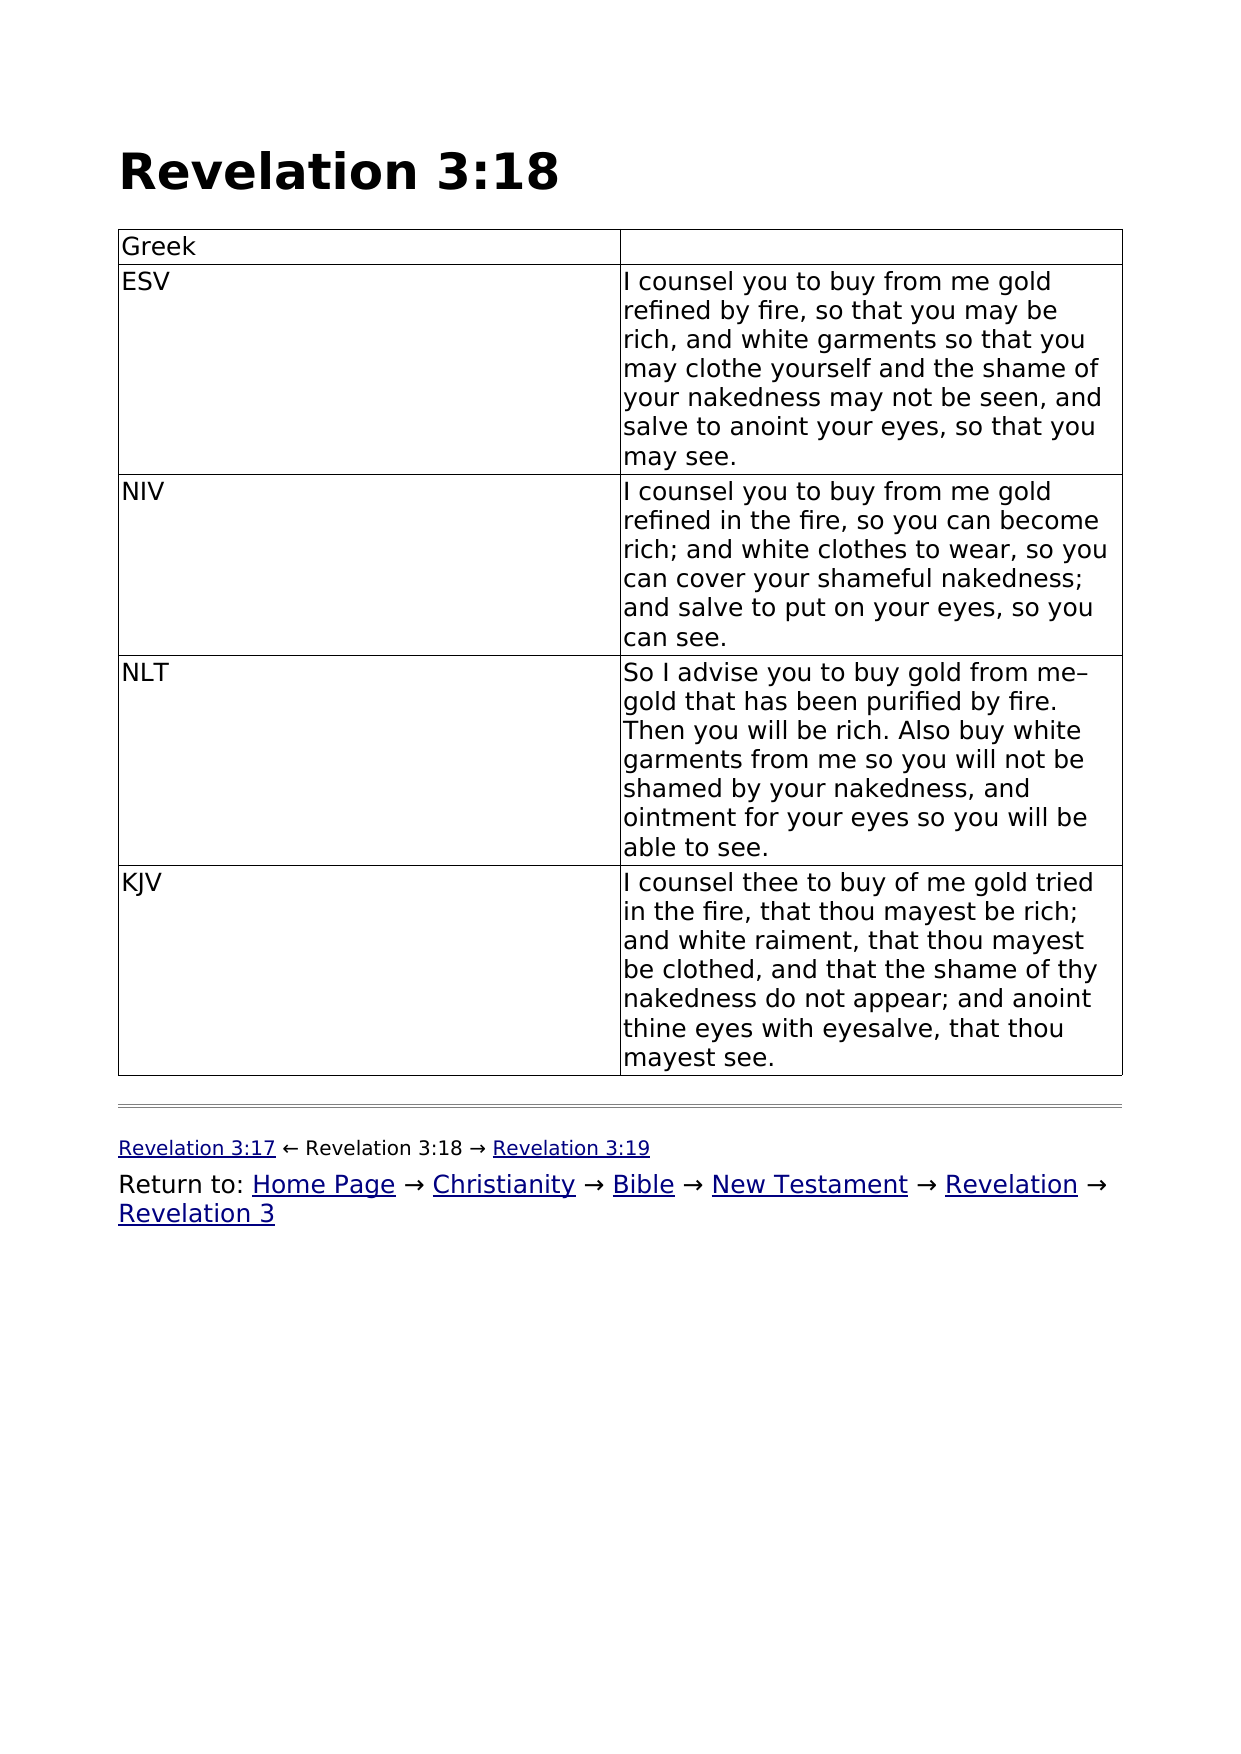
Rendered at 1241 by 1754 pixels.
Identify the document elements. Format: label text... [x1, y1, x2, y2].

table_cell KJV [119, 866, 620, 1075]
table_cell I counsel thee to buy of me gold tried in the fire, that thou mayest be rich; and white raiment, that thou mayest be clothed, and that the shame of thy nakedness do not appear; and anoint thine eyes with eyesalve, that thou mayest see. [621, 866, 1122, 1075]
table_cell I counsel you to buy from me gold refined by fire, so that you may be rich, and white garments so that you may clothe yourself and the shame of your nakedness may not be seen, and salve to anoint your eyes, so that you may see. [621, 265, 1122, 474]
table_cell NIV [119, 475, 620, 655]
table_header [621, 230, 1122, 264]
table_header Greek [119, 230, 620, 264]
table_cell So I advise you to buy gold from me– gold that has been purified by fire. Then you will be rich. Also buy white garments from me so you will not be shamed by your nakedness, and ointment for your eyes so you will be able to see. [621, 656, 1122, 865]
table_cell I counsel you to buy from me gold refined in the fire, so you can become rich; and white clothes to wear, so you can cover your shameful nakedness; and salve to put on your eyes, so you can see. [621, 475, 1122, 655]
text Return to: Home Page → Christianity → Bible → New Testament → Revelation → Revelation 3 [118, 1170, 1122, 1229]
table_cell ESV [119, 265, 620, 474]
text Revelation 3:17 ← Revelation 3:18 → Revelation 3:19 [118, 1136, 1122, 1170]
subtitle Revelation 3:18 [118, 143, 1122, 201]
table_cell NLT [119, 656, 620, 865]
